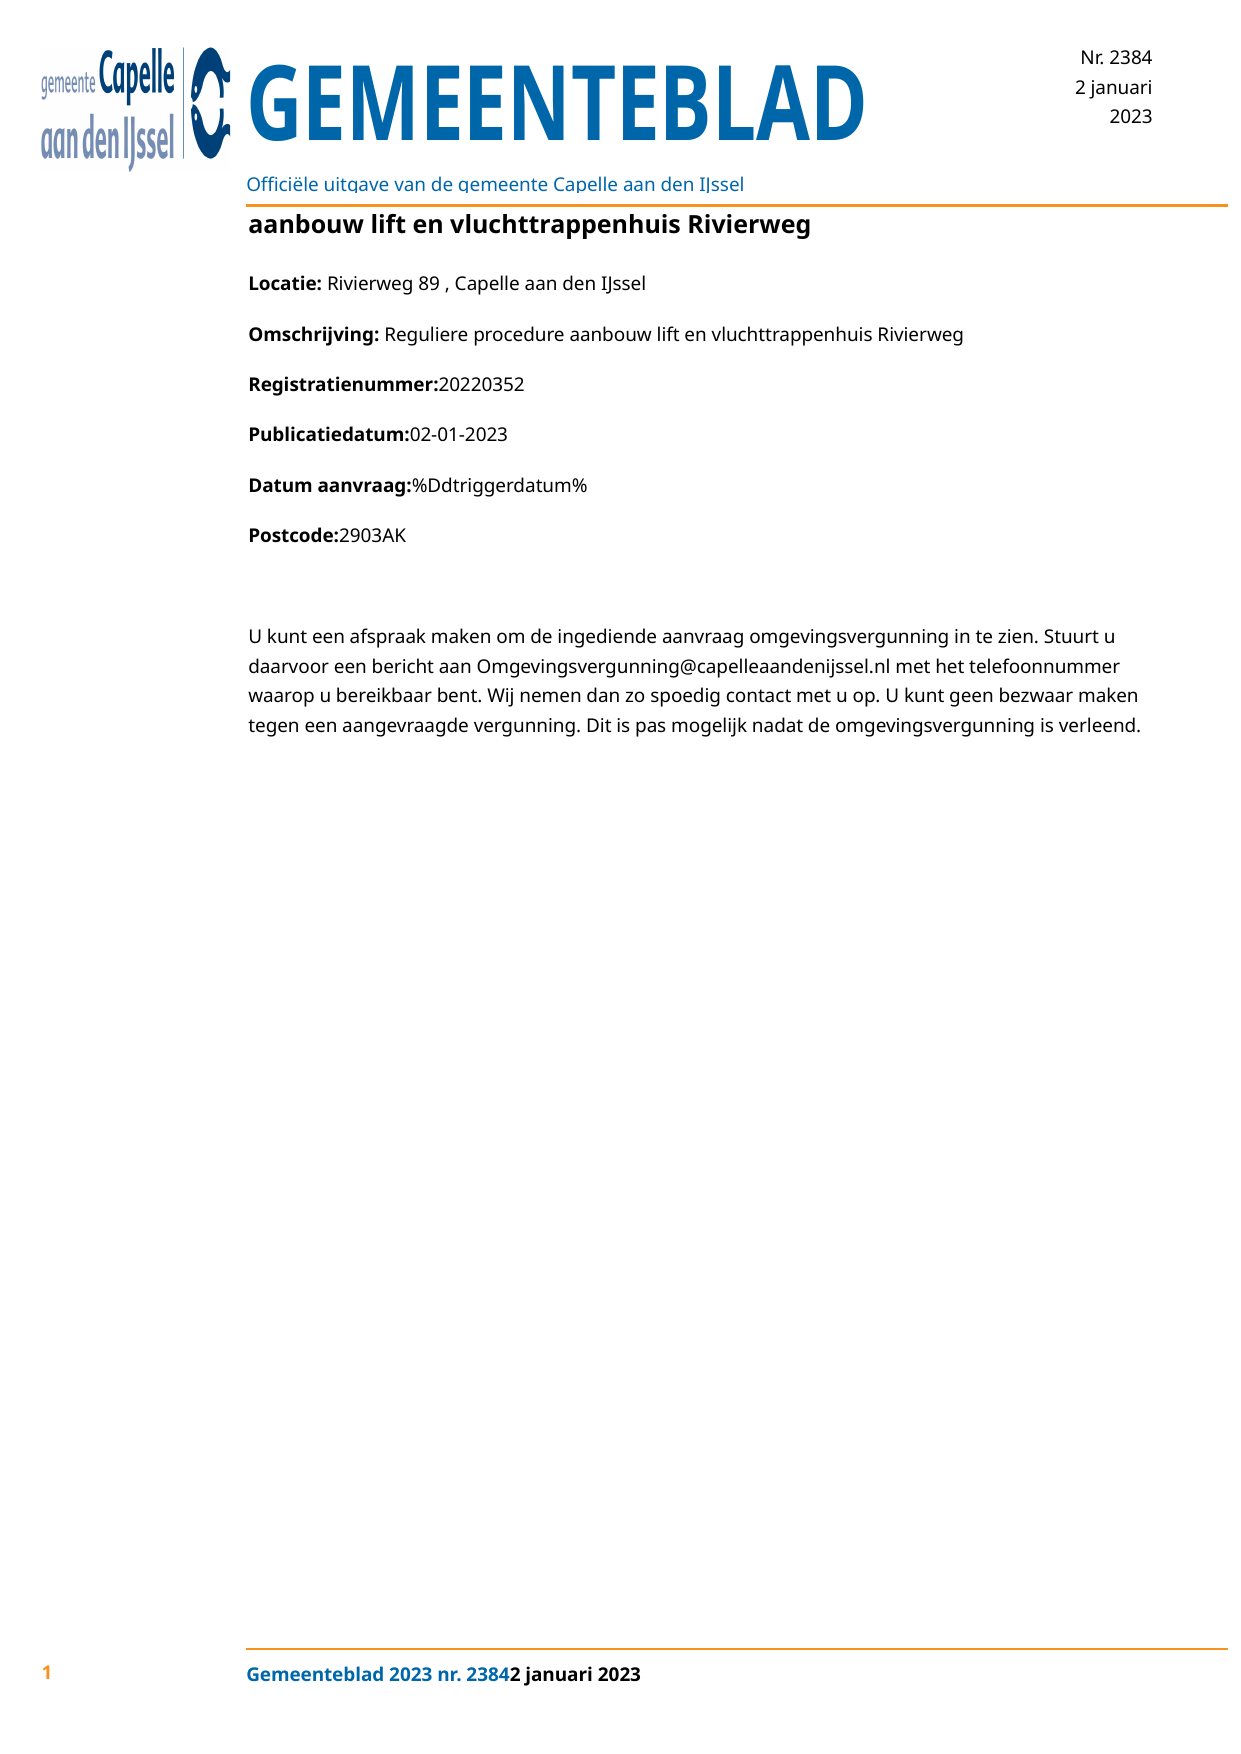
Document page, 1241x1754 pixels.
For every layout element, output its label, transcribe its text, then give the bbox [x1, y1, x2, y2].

text Datum aanvraag:%Ddtriggerdatum% [248, 472, 1152, 498]
text Publicatiedatum:02-01-2023 [248, 422, 1152, 447]
picture [41, 47, 231, 172]
text Registratienummer:20220352 [248, 371, 1152, 397]
text Locatie: Rivierweg 89 , Capelle aan den IJssel [248, 270, 1152, 296]
text U kunt een afspraak maken om de ingediende aanvraag omgevingsvergunning in te zien. Stuurt u daarvoor een bericht aan Omgevingsvergunning@capelleaandenijssel.nl met het telefoonnummer waarop u bereikbaar bent. Wij nemen dan zo spoedig contact met u op. U kunt geen bezwaar maken tegen een aangevraagde vergunning. Dit is pas mogelijk nadat de omgevingsvergunning is verleend. [248, 623, 1152, 738]
text Omschrijving: Reguliere procedure aanbouw lift en vluchttrappenhuis Rivierweg [248, 321, 1152, 346]
text aanbouw lift en vluchttrappenhuis Rivierweg [248, 207, 1152, 241]
text Postcode:2903AK [248, 522, 1152, 548]
